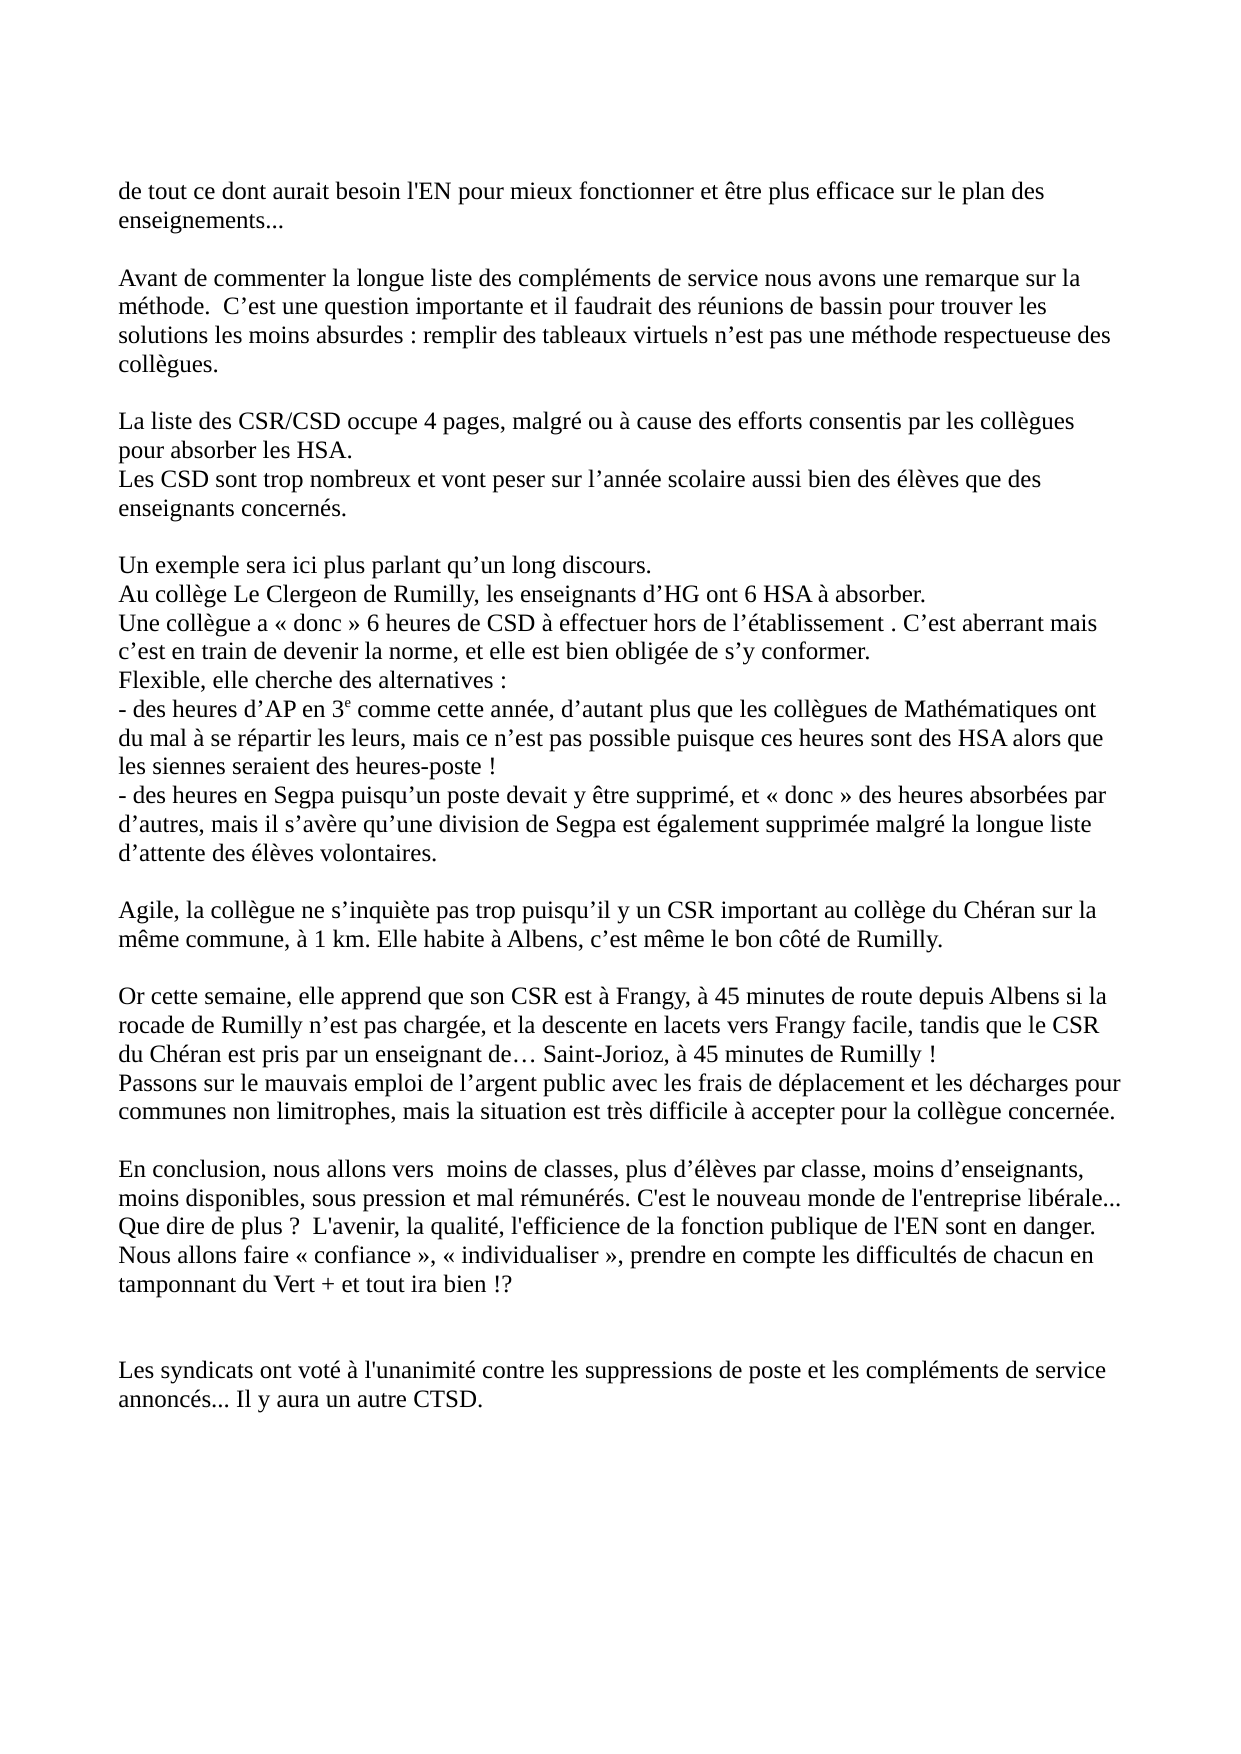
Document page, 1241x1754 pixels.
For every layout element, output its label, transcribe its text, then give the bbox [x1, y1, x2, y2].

text Passons sur le mauvais emploi de l’argent public avec les frais de déplacement et les décharges pour communes non limitrophes, mais la situation est très difficile à accepter pour la collègue concernée. [118, 1068, 1122, 1125]
text Une collègue a « donc » 6 heures de CSD à effectuer hors de l’établissement . C’est aberrant mais c’est en train de devenir la norme, et elle est bien obligée de s’y conformer. [118, 608, 1122, 665]
text Que dire de plus ? L'avenir, la qualité, l'efficience de la fonction publique de l'EN sont en danger. Nous allons faire « confiance », « individualiser », prendre en compte les difficultés de chacun en tamponnant du Vert + et tout ira bien !? [118, 1211, 1122, 1298]
text Les syndicats ont voté à l'unanimité contre les suppressions de poste et les compléments de service annoncés... Il y aura un autre CTSD. [118, 1355, 1122, 1413]
text Or cette semaine, elle apprend que son CSR est à Frangy, à 45 minutes de route depuis Albens si la rocade de Rumilly n’est pas chargée, et la descente en lacets vers Frangy facile, tandis que le CSR du Chéran est pris par un enseignant de… Saint-Jorioz, à 45 minutes de Rumilly ! [118, 981, 1122, 1068]
text Flexible, elle cherche des alternatives : [118, 665, 1122, 694]
text La liste des CSR/CSD occupe 4 pages, malgré ou à cause des efforts consentis par les collègues pour absorber les HSA. [118, 406, 1122, 464]
text Les CSD sont trop nombreux et vont peser sur l’année scolaire aussi bien des élèves que des enseignants concernés. [118, 464, 1122, 521]
text Au collège Le Clergeon de Rumilly, les enseignants d’HG ont 6 HSA à absorber. [118, 579, 1122, 608]
text de tout ce dont aurait besoin l'EN pour mieux fonctionner et être plus efficace sur le plan des enseignements... [118, 176, 1122, 234]
text Avant de commenter la longue liste des compléments de service nous avons une remarque sur la méthode. C’est une question importante et il faudrait des réunions de bassin pour trouver les solutions les moins absurdes : remplir des tableaux virtuels n’est pas une méthode respectueuse des collègues. [118, 263, 1122, 378]
text En conclusion, nous allons vers moins de classes, plus d’élèves par classe, moins d’enseignants, moins disponibles, sous pression et mal rémunérés. C'est le nouveau monde de l'entreprise libérale... [118, 1154, 1122, 1211]
text Agile, la collègue ne s’inquiète pas trop puisqu’il y un CSR important au collège du Chéran sur la même commune, à 1 km. Elle habite à Albens, c’est même le bon côté de Rumilly. [118, 895, 1122, 953]
text - des heures en Segpa puisqu’un poste devait y être supprimé, et « donc » des heures absorbées par d’autres, mais il s’avère qu’une division de Segpa est également supprimée malgré la longue liste d’attente des élèves volontaires. [118, 780, 1122, 866]
text - des heures d’AP en 3e comme cette année, d’autant plus que les collègues de Mathématiques ont du mal à se répartir les leurs, mais ce n’est pas possible puisque ces heures sont des HSA alors que les siennes seraient des heures-poste ! [118, 694, 1122, 780]
text Un exemple sera ici plus parlant qu’un long discours. [118, 550, 1122, 579]
